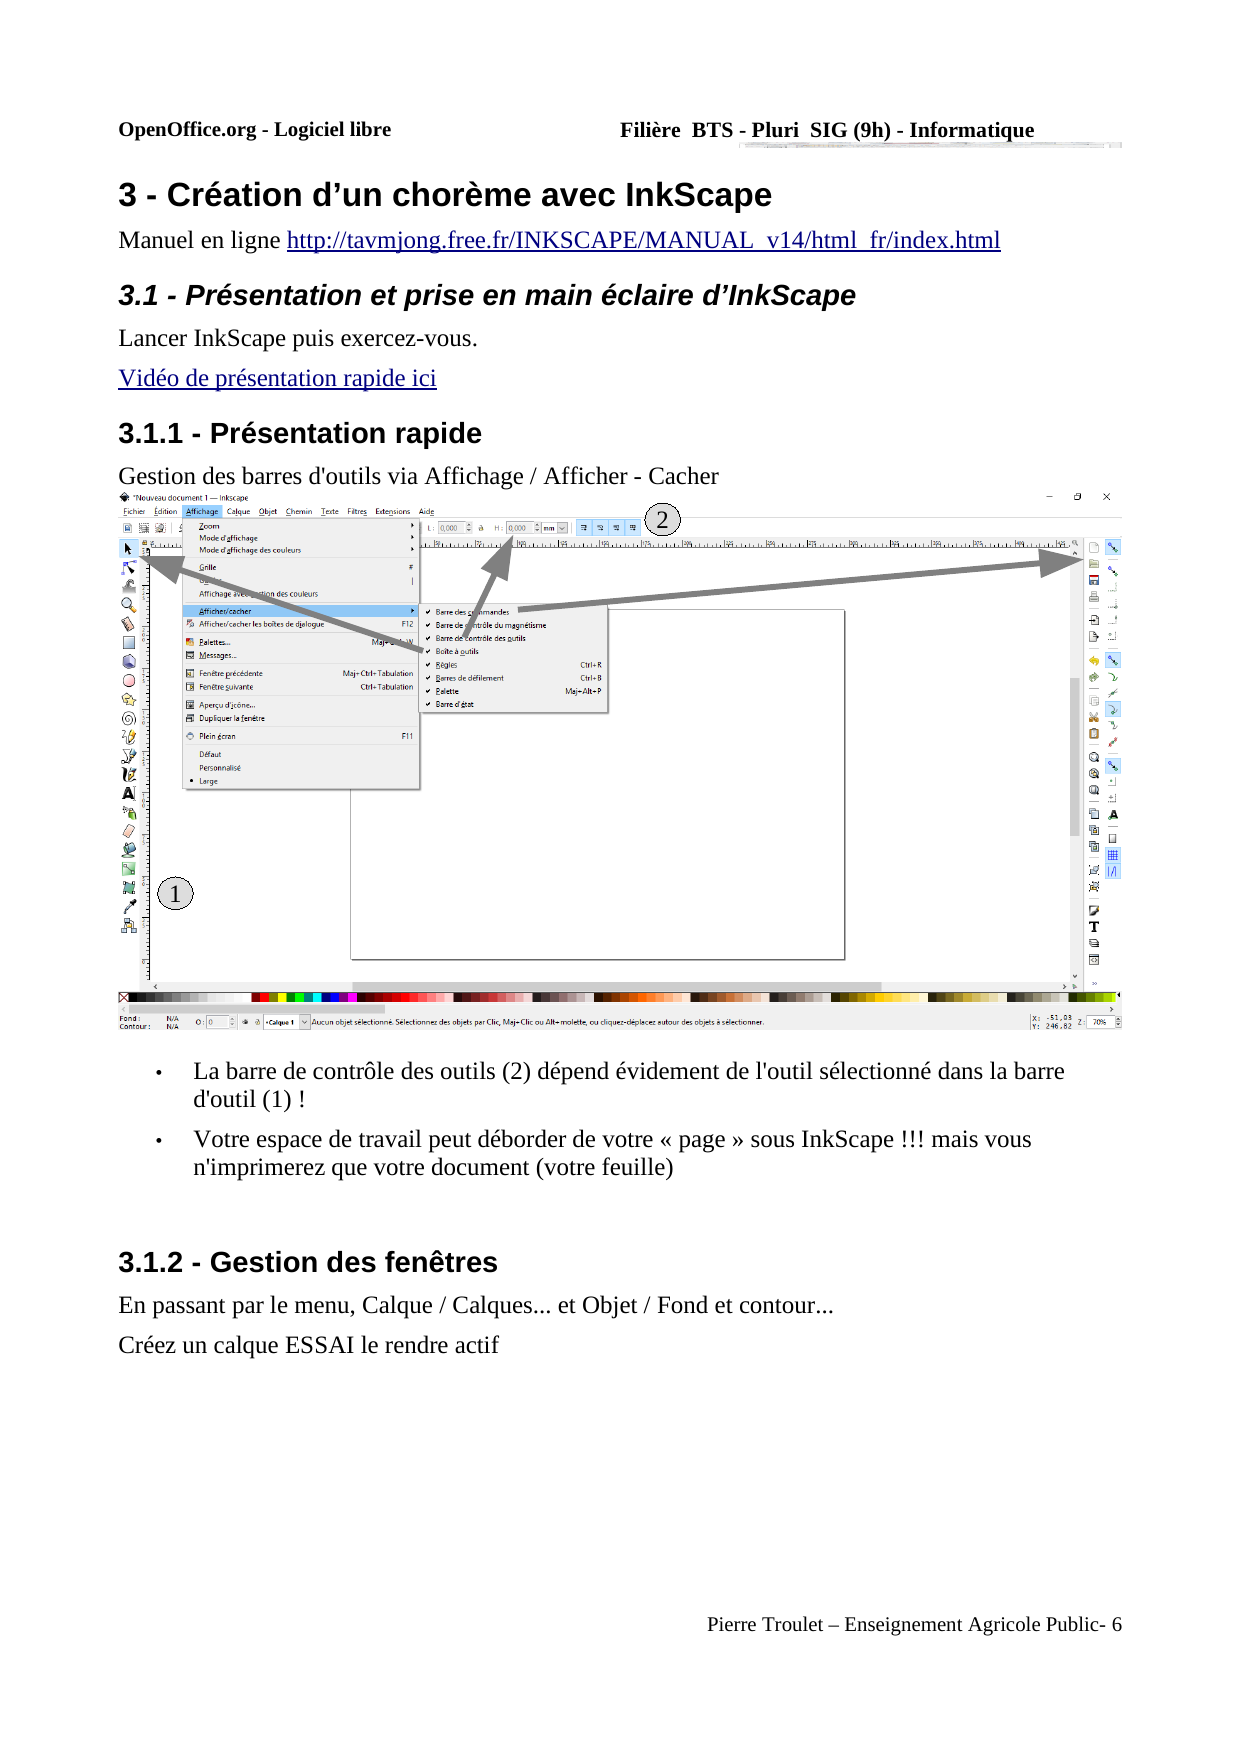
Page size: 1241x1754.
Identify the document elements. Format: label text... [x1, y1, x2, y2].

picture [118, 490, 1122, 1030]
text Gestion des barres d'outils via Affichage / Afficher - Cacher [118, 462, 1122, 490]
subtitle Présentation et prise en main éclaire d’InkScape [118, 279, 1122, 312]
text Créez un calque ESSAI le rendre actif [118, 1331, 1122, 1359]
list La barre de contrôle des outils (2) dépend évidement de l'outil sélectionné dans la barre d'outil (1) ! [156, 1057, 1122, 1113]
subtitle Gestion des fenêtres [118, 1246, 1122, 1279]
subtitle Création d’un chorème avec InkScape [118, 177, 1122, 214]
text Manuel en ligne http://tavmjong.free.fr/INKSCAPE/MANUAL_v14/html_fr/index.html [118, 226, 1122, 254]
text En passant par le menu, Calque / Calques... et Objet / Fond et contour... [118, 1291, 1122, 1319]
text Vidéo de présentation rapide ici [118, 364, 1122, 392]
subtitle Présentation rapide [118, 417, 1122, 450]
list Votre espace de travail peut déborder de votre « page » sous InkScape !!! mais vous n'imprimerez que votre document (votre feuille) [156, 1125, 1122, 1181]
text Lancer InkScape puis exercez-vous. [118, 324, 1122, 352]
picture [739, 142, 1122, 148]
